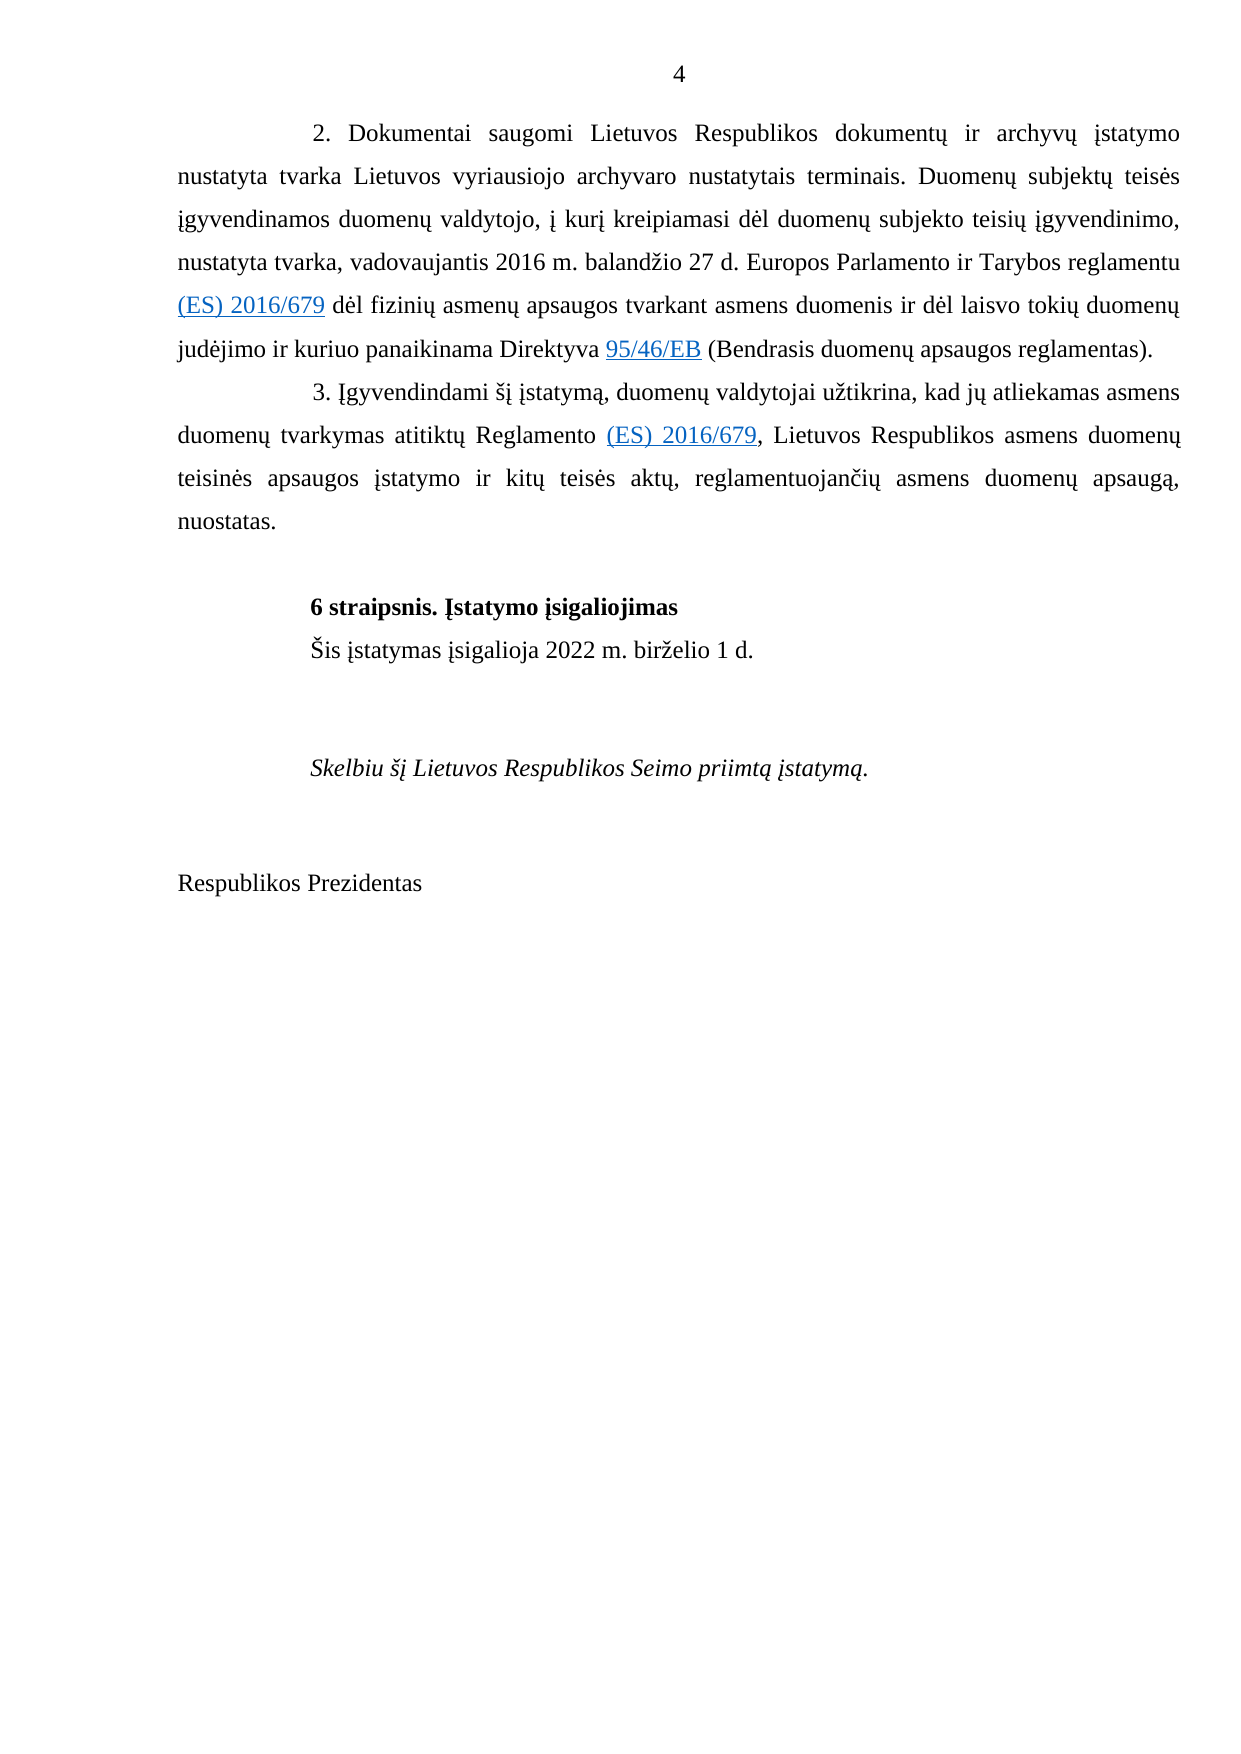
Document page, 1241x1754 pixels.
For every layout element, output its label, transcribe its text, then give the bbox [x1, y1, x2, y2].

text Šis įstatymas įsigalioja 2022 m. birželio 1 d. [177, 636, 1181, 664]
text Skelbiu šį Lietuvos Respublikos Seimo priimtą įstatymą. [177, 753, 1181, 781]
text 2. Dokumentai saugomi Lietuvos Respublikos dokumentų ir archyvų įstatymo nustatyta tvarka Lietuvos vyriausiojo archyvaro nustatytais terminais. Duomenų subjektų teisės įgyvendinamos duomenų valdytojo, į kurį kreipiamasi dėl duomenų subjekto teisių įgyvendinimo, nustatyta tvarka, vadovaujantis 2016 m. balandžio 27 d. Europos Parlamento ir Tarybos reglamentu (ES) 2016/679 dėl fizinių asmenų apsaugos tvarkant asmens duomenis ir dėl laisvo tokių duomenų judėjimo ir kuriuo panaikinama Direktyva 95/46/EB (Bendrasis duomenų apsaugos reglamentas). [177, 118, 1181, 362]
text 6 straipsnis. Įstatymo įsigaliojimas [177, 592, 1181, 621]
text 3. Įgyvendindami šį įstatymą, duomenų valdytojai užtikrina, kad jų atliekamas asmens duomenų tvarkymas atitiktų Reglamento (ES) 2016/679, Lietuvos Respublikos asmens duomenų teisinės apsaugos įstatymo ir kitų teisės aktų, reglamentuojančių asmens duomenų apsaugą, nuostatas. [177, 377, 1181, 535]
text Respublikos Prezidentas [177, 868, 1181, 896]
